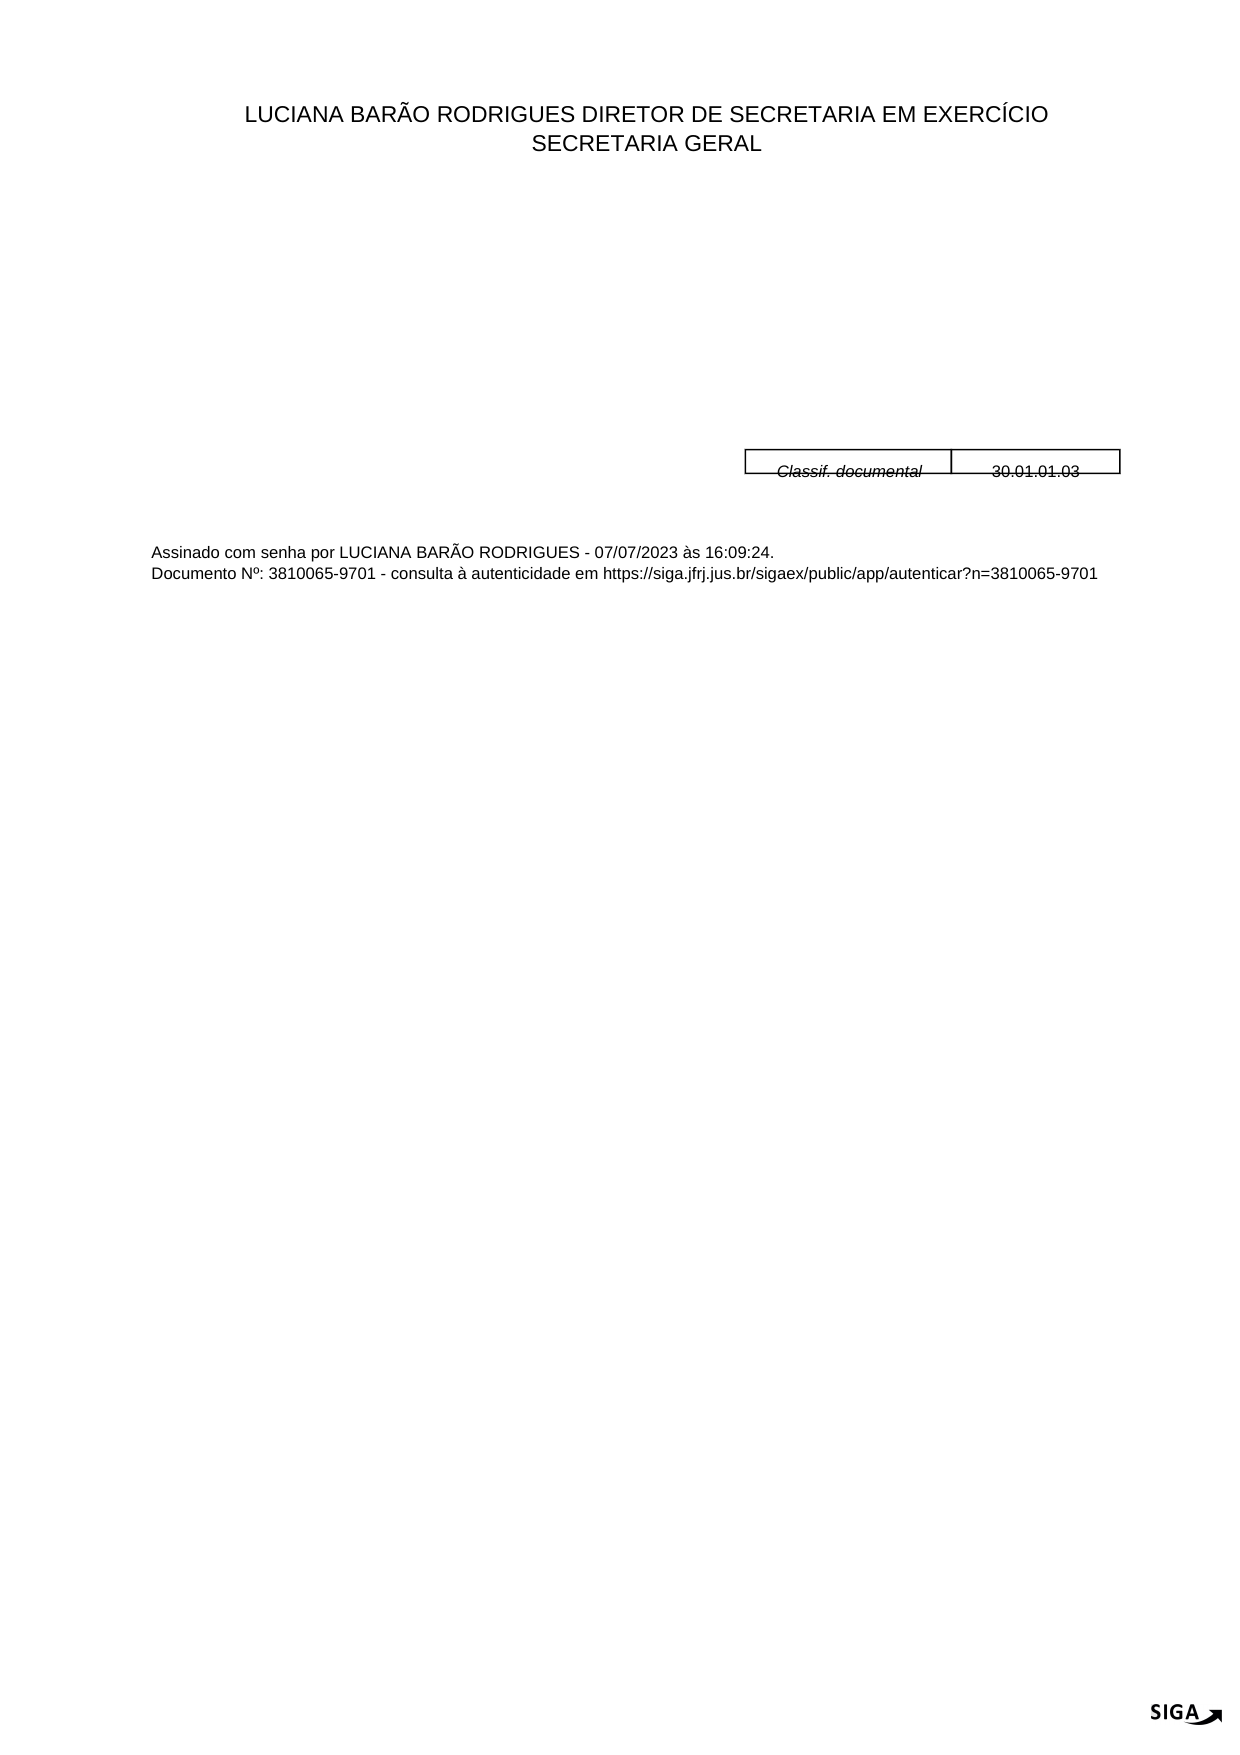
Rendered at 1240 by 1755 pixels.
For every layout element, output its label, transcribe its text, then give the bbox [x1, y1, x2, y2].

text Assinado com senha por LUCIANA BARÃO RODRIGUES - 07/07/2023 às 16:09:24. [151, 543, 1109, 562]
text Documento Nº: 3810065-9701 - consulta à autenticidade em https://siga.jfrj.jus.br/sigaex/public/app/autenticar?n=3810065-9701 [151, 564, 1109, 583]
subtitle LUCIANA BARÃO RODRIGUES DIRETOR DE SECRETARIA EM EXERCÍCIO SECRETARIA GERAL [191, 101, 1102, 157]
text Classif. documental 30.01.01.03 [152, 455, 1109, 483]
